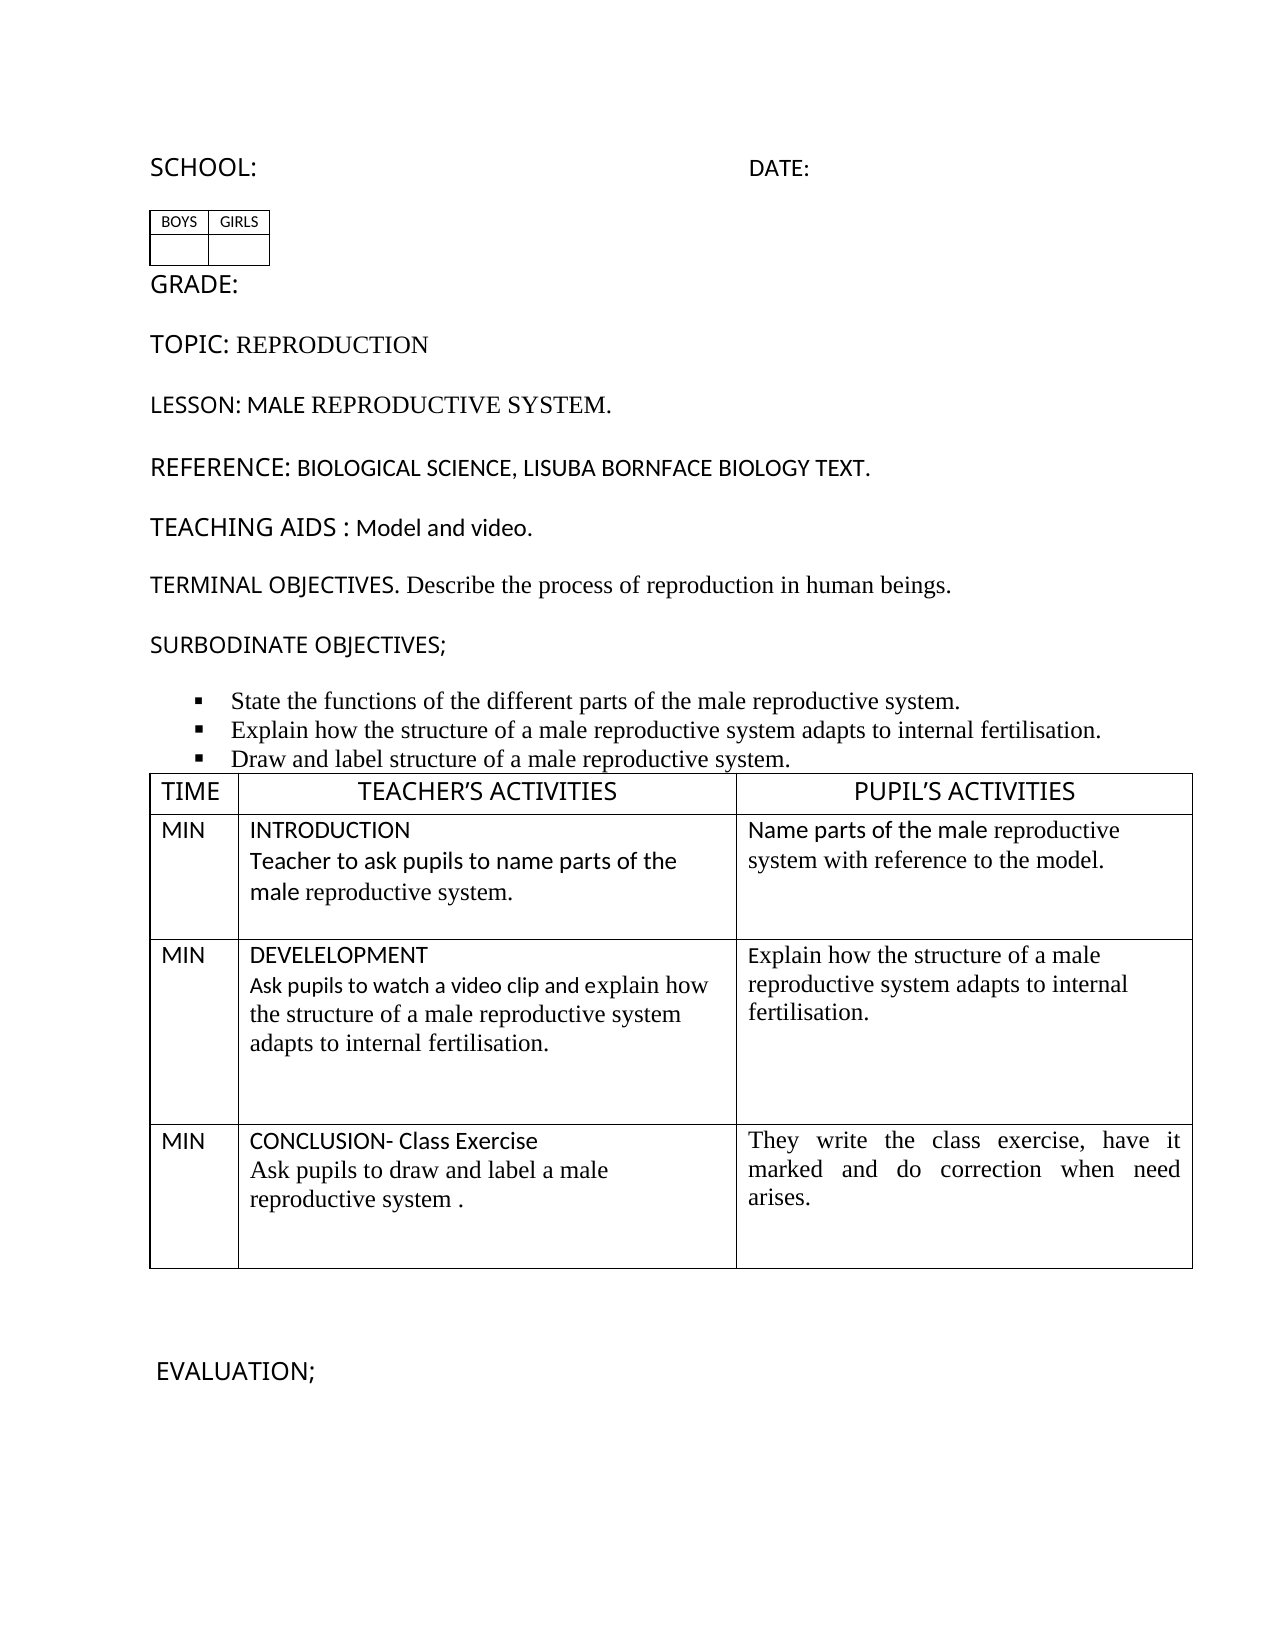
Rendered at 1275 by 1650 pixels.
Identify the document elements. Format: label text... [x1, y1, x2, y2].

list Explain how the structure of a male reproductive system adapts to internal fertilisation. [193, 715, 1125, 744]
list State the functions of the different parts of the male reproductive system. [193, 686, 1125, 715]
text REFERENCE: BIOLOGICAL SCIENCE, LISUBA BORNFACE BIOLOGY TEXT. [150, 449, 1125, 483]
table_cell CONCLUSION- Class Exercise Ask pupils to draw and label a male reproductive system . [239, 1125, 736, 1268]
table_header PUPIL’S ACTIVITIES [737, 774, 1192, 814]
table_cell They write the class exercise, have it marked and do correction when need arises. [737, 1125, 1192, 1268]
table_header GIRLS [209, 211, 269, 234]
table_cell MIN [151, 940, 238, 1124]
table_cell [209, 235, 269, 265]
text SCHOOL: DATE: [150, 150, 1125, 184]
table_cell MIN [151, 815, 238, 939]
table_cell DEVELELOPMENT Ask pupils to watch a video clip and explain how the structure of a male reproductive system adapts to internal fertilisation. [239, 940, 736, 1124]
text EVALUATION; [150, 1354, 1125, 1388]
text TERMINAL OBJECTIVES. Describe the process of reproduction in human beings. [150, 569, 1125, 600]
table_header TIME [151, 774, 238, 814]
text GRADE: [150, 266, 1125, 300]
table_cell Name parts of the male reproductive system with reference to the model. [737, 815, 1192, 939]
text SURBODINATE OBJECTIVES; [150, 629, 1125, 660]
table_cell INTRODUCTION Teacher to ask pupils to name parts of the male reproductive system. [239, 815, 736, 939]
text LESSON: MALE REPRODUCTIVE SYSTEM. [150, 389, 1125, 420]
table_cell Explain how the structure of a male reproductive system adapts to internal fertilisation. [737, 940, 1192, 1124]
list Draw and label structure of a male reproductive system. [193, 744, 1125, 772]
text TEACHING AIDS : Model and video. [150, 509, 1125, 543]
table_header BOYS [151, 211, 208, 234]
text TOPIC: REPRODUCTION [150, 326, 1125, 360]
table_cell [151, 235, 208, 265]
table_cell MIN [151, 1125, 238, 1268]
table_header TEACHER’S ACTIVITIES [239, 774, 736, 814]
